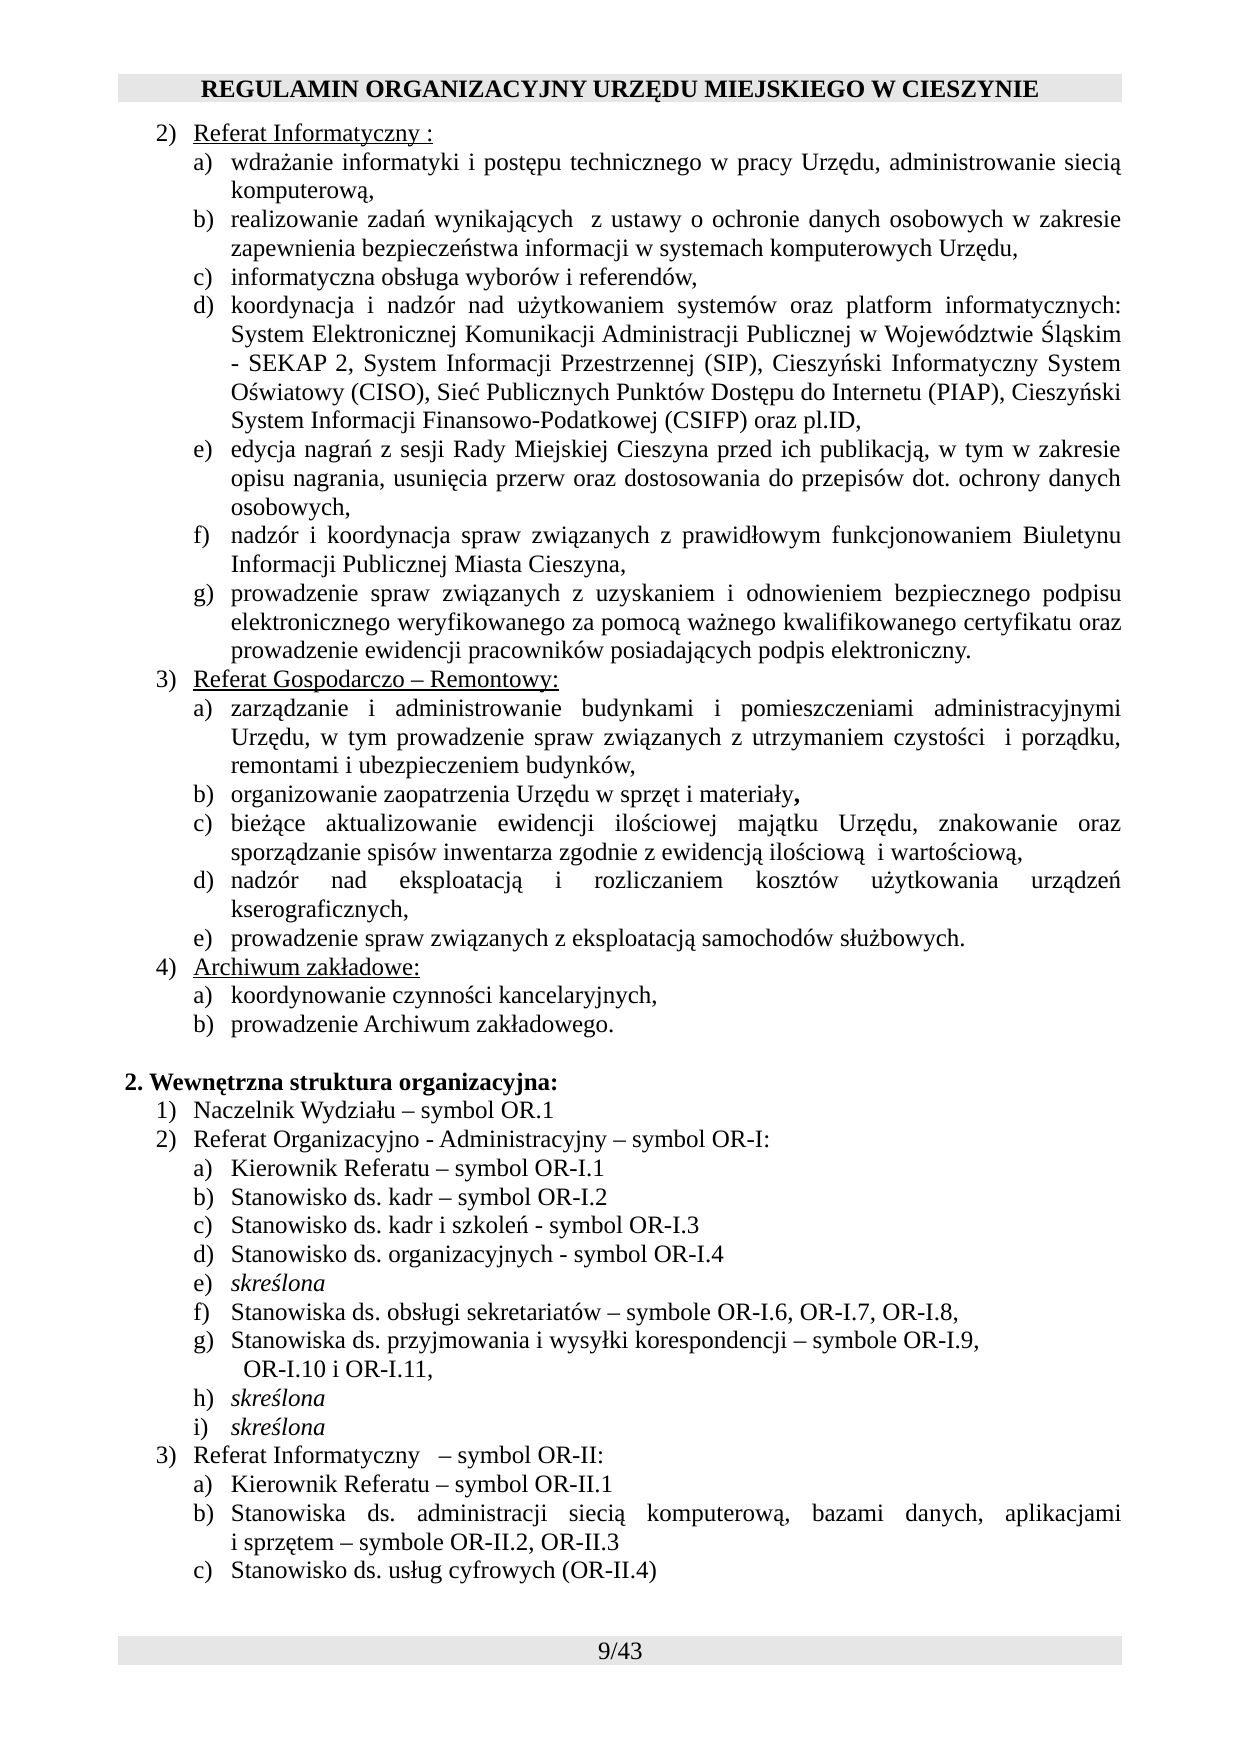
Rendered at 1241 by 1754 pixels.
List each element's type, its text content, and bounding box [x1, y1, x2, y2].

list nadzór i koordynacja spraw związanych z prawidłowym funkcjonowaniem Biuletynu Informacji Publicznej Miasta Cieszyna, [193, 521, 1122, 578]
list wdrażanie informatyki i postępu technicznego w pracy Urzędu, administrowanie siecią komputerową, [193, 147, 1122, 204]
list prowadzenie spraw związanych z eksploatacją samochodów służbowych. [193, 923, 1122, 952]
list informatyczna obsługa wyborów i referendów, [193, 262, 1122, 291]
list prowadzenie Archiwum zakładowego. [193, 1009, 1122, 1038]
list prowadzenie spraw związanych z uzyskaniem i odnowieniem bezpiecznego podpisu elektronicznego weryfikowanego za pomocą ważnego kwalifikowanego certyfikatu oraz prowadzenie ewidencji pracowników posiadających podpis elektroniczny. [193, 578, 1122, 664]
list skreślona [193, 1268, 1122, 1297]
list skreślona [193, 1412, 1122, 1441]
list realizowanie zadań wynikających z ustawy o ochronie danych osobowych w zakresie zapewnienia bezpieczeństwa informacji w systemach komputerowych Urzędu, [193, 204, 1122, 262]
list koordynowanie czynności kancelaryjnych, [193, 981, 1122, 1009]
list Stanowiska ds. obsługi sekretariatów – symbole OR-I.6, OR-I.7, OR-I.8, [193, 1297, 1122, 1326]
list Stanowisko ds. usług cyfrowych (OR-II.4) [193, 1556, 1122, 1584]
list Kierownik Referatu – symbol OR-II.1 [193, 1469, 1122, 1498]
list Archiwum zakładowe: [156, 952, 1122, 981]
list edycja nagrań z sesji Rady Miejskiej Cieszyna przed ich publikacją, w tym w zakresie opisu nagrania, usunięcia przerw oraz dostosowania do przepisów dot. ochrony danych osobowych, [193, 434, 1122, 521]
list Naczelnik Wydziału – symbol OR.1 [156, 1096, 1122, 1124]
list Stanowiska ds. administracji siecią komputerową, bazami danych, aplikacjami i sprzętem – symbole OR-II.2, OR-II.3 [193, 1498, 1122, 1556]
list bieżące aktualizowanie ewidencji ilościowej majątku Urzędu, znakowanie oraz sporządzanie spisów inwentarza zgodnie z ewidencją ilościową i wartościową, [193, 808, 1122, 866]
list Referat Informatyczny : [156, 118, 1122, 147]
list skreślona [193, 1383, 1122, 1412]
list Stanowisko ds. kadr i szkoleń - symbol OR-I.3 [193, 1211, 1122, 1239]
text 2. Wewnętrzna struktura organizacyjna: [118, 1067, 1122, 1096]
list Stanowisko ds. kadr – symbol OR-I.2 [193, 1182, 1122, 1211]
list organizowanie zaopatrzenia Urzędu w sprzęt i materiały, [193, 779, 1122, 808]
list nadzór nad eksploatacją i rozliczaniem kosztów użytkowania urządzeń kserograficznych, [193, 866, 1122, 923]
list koordynacja i nadzór nad użytkowaniem systemów oraz platform informatycznych: System Elektronicznej Komunikacji Administracji Publicznej w Województwie Śląskim - SEKAP 2, System Informacji Przestrzennej (SIP), Cieszyński Informatyczny System Oświatowy (CISO), Sieć Publicznych Punktów Dostępu do Internetu (PIAP), Cieszyński System Informacji Finansowo-Podatkowej (CSIFP) oraz pl.ID, [193, 291, 1122, 434]
list Referat Organizacyjno - Administracyjny – symbol OR-I: [156, 1124, 1122, 1153]
text OR-I.10 i OR-I.11, [231, 1354, 1122, 1383]
list Kierownik Referatu – symbol OR-I.1 [193, 1153, 1122, 1182]
list Referat Gospodarczo – Remontowy: [156, 664, 1122, 693]
list Stanowiska ds. przyjmowania i wysyłki korespondencji – symbole OR-I.9, [193, 1326, 1122, 1354]
list Referat Informatyczny – symbol OR-II: [156, 1441, 1122, 1469]
list Stanowisko ds. organizacyjnych - symbol OR-I.4 [193, 1239, 1122, 1268]
list zarządzanie i administrowanie budynkami i pomieszczeniami administracyjnymi Urzędu, w tym prowadzenie spraw związanych z utrzymaniem czystości i porządku, remontami i ubezpieczeniem budynków, [193, 693, 1122, 779]
